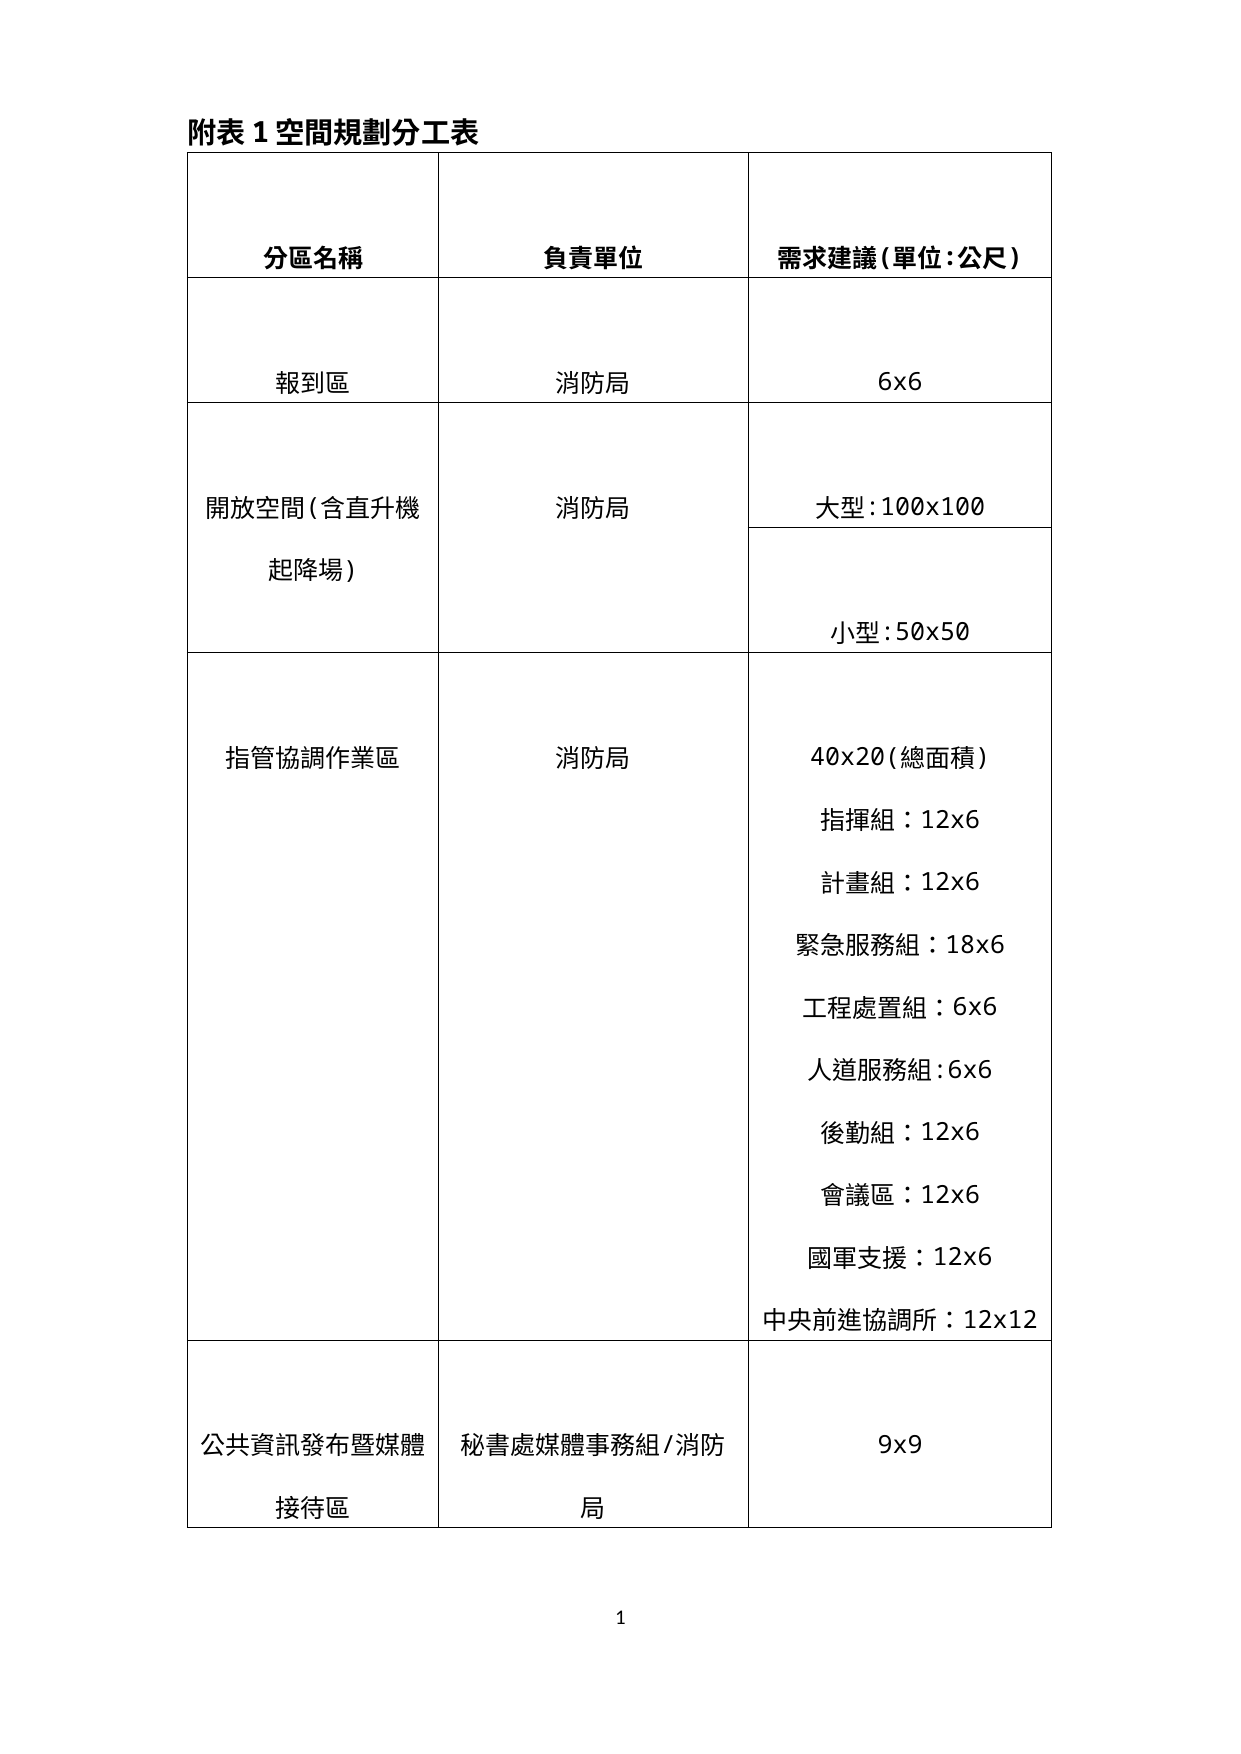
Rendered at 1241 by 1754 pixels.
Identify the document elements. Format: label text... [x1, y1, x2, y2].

table_cell 公共資訊發布暨媒體接待區 [188, 1341, 438, 1527]
table_cell 大型:100x100 [749, 403, 1051, 527]
table_cell 秘書處媒體事務組/消防局 [439, 1341, 748, 1527]
table_header 分區名稱 [188, 153, 438, 277]
table_cell 6x6 [749, 278, 1051, 402]
table_cell 40x20(總面積) 指揮組：12x6 計畫組：12x6 緊急服務組：18x6 工程處置組：6x6 人道服務組:6x6 後勤組：12x6 會議區：12x6 國軍支援：12x6 中央前進協調所：12x12 [749, 653, 1051, 1339]
table_cell 指管協調作業區 [188, 653, 438, 1339]
table_header 需求建議(單位:公尺) [749, 153, 1051, 277]
text 附表1空間規劃分工表 [187, 89, 1053, 152]
table_cell 消防局 [439, 278, 748, 402]
table_cell 小型:50x50 [749, 528, 1051, 652]
table_cell 消防局 [439, 653, 748, 1339]
table_cell 開放空間(含直升機起降場) [188, 403, 438, 652]
table_cell 消防局 [439, 403, 748, 652]
table_cell 報到區 [188, 278, 438, 402]
table_header 負責單位 [439, 153, 748, 277]
table_cell 9x9 [749, 1341, 1051, 1527]
